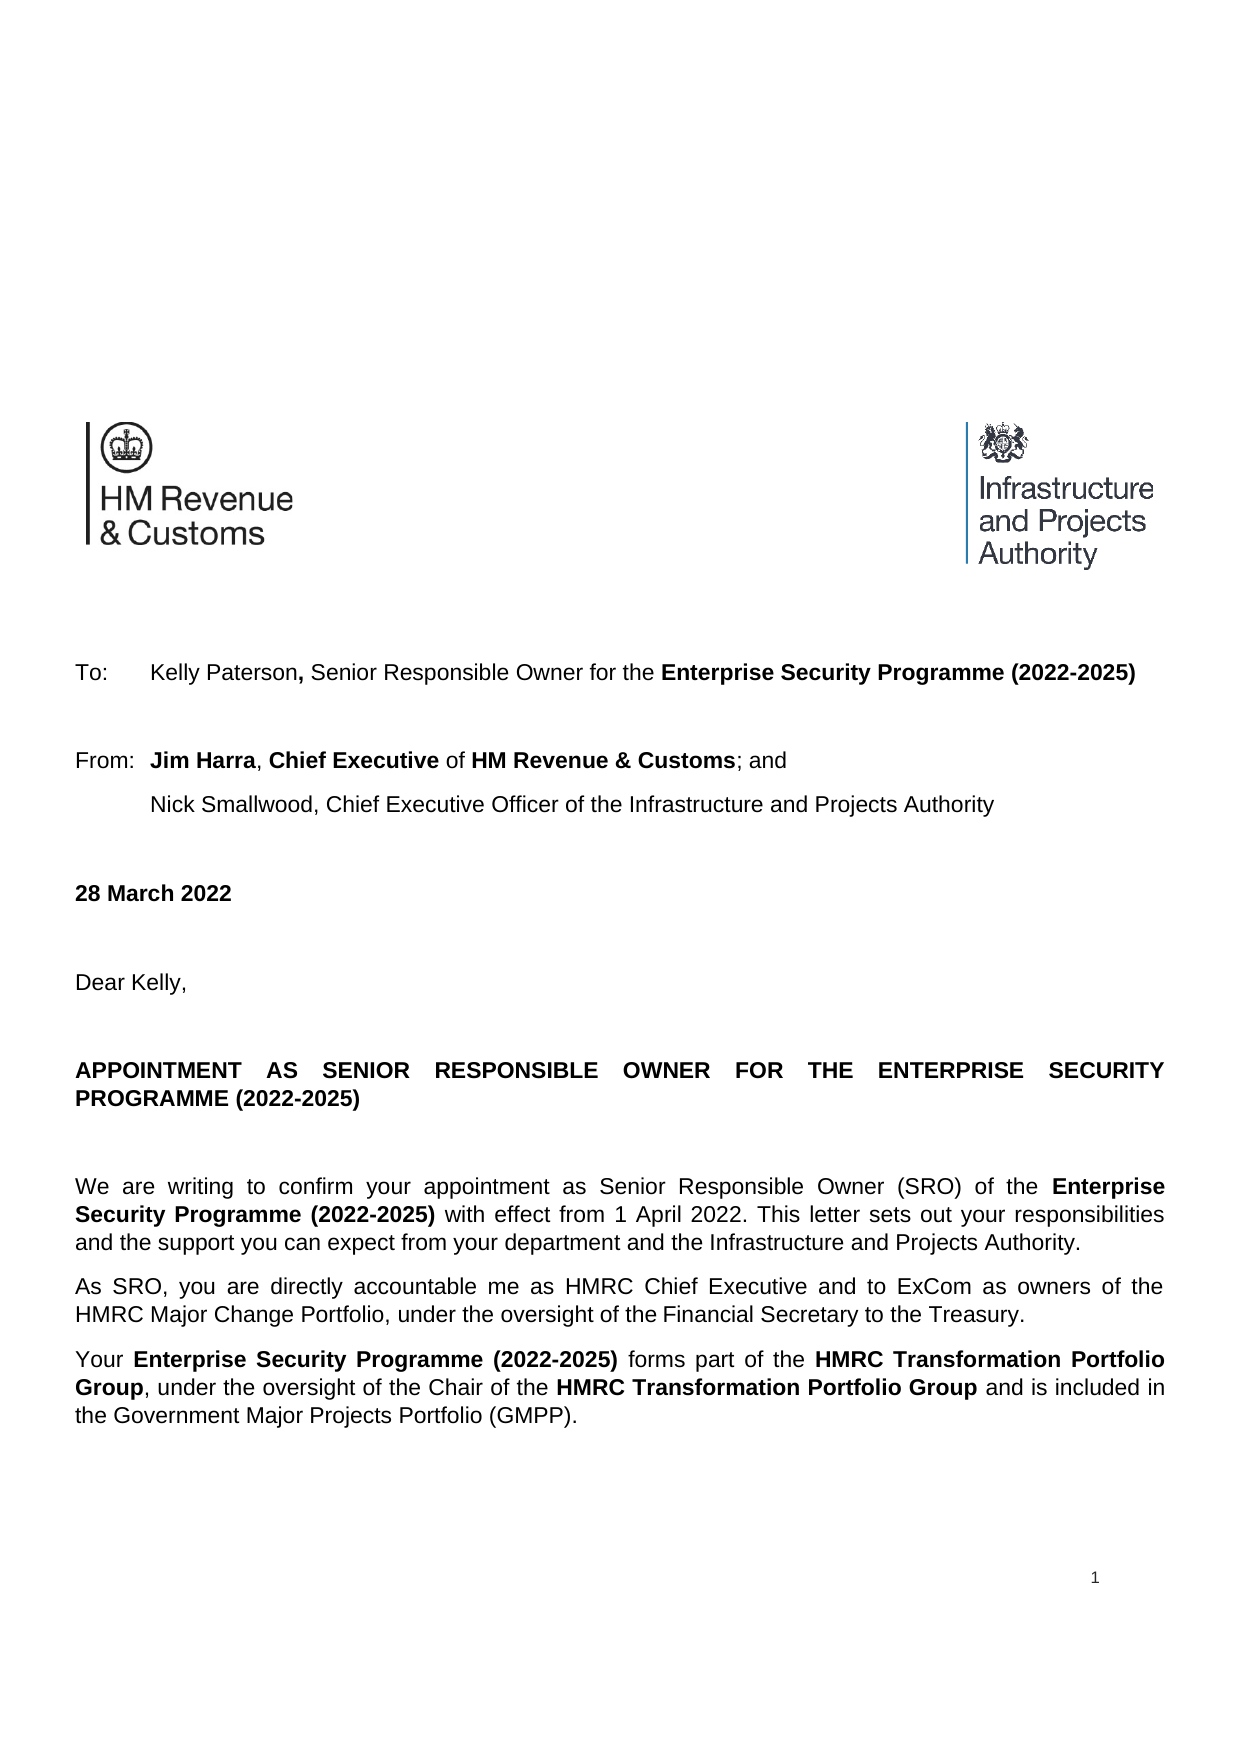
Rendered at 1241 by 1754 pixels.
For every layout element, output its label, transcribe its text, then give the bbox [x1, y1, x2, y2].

table_header [1012, 447, 1022, 456]
text APPOINTMENT AS SENIOR RESPONSIBLE OWNER FOR THE ENTERPRISE SECURITY PROGRAMME (2022-2025) [75, 1057, 1165, 1111]
text We are writing to confirm your appointment as Senior Responsible Owner (SRO) of the Enterprise Security Programme (2022-2025) with effect from 1 April 2022. This letter sets out your responsibilities and the support you can expect from your department and the Infrastructure and Projects Authority. [75, 1173, 1165, 1255]
text Nick Smallwood, Chief Executive Officer of the Infrastructure and Projects Authority [75, 791, 1165, 818]
text 28 March 2022 [75, 880, 1165, 906]
table_header [983, 448, 993, 456]
table_header [620, 423, 1164, 569]
text From: Jim Harra, Chief Executive of HM Revenue & Customs; and [75, 747, 1165, 773]
table_header [988, 423, 1002, 436]
text To: Kelly Paterson, Senior Responsible Owner for the Enterprise Security Programme (2022-2025) [75, 659, 1165, 685]
text Your Enterprise Security Programme (2022-2025) forms part of the HMRC Transformation Portfolio Group, under the oversight of the Chair of the HMRC Transformation Portfolio Group and is included in the Government Major Projects Portfolio (GMPP). [75, 1346, 1165, 1428]
text As SRO, you are directly accountable me as HMRC Chief Executive and to ExCom as owners of the HMRC Major Change Portfolio, under the oversight of the Financial Secretary to the Treasury. [75, 1273, 1165, 1328]
table_header [76, 423, 619, 569]
table_header [1004, 423, 1017, 436]
text Dear Kelly, [75, 968, 1165, 995]
table_header [995, 440, 1017, 460]
